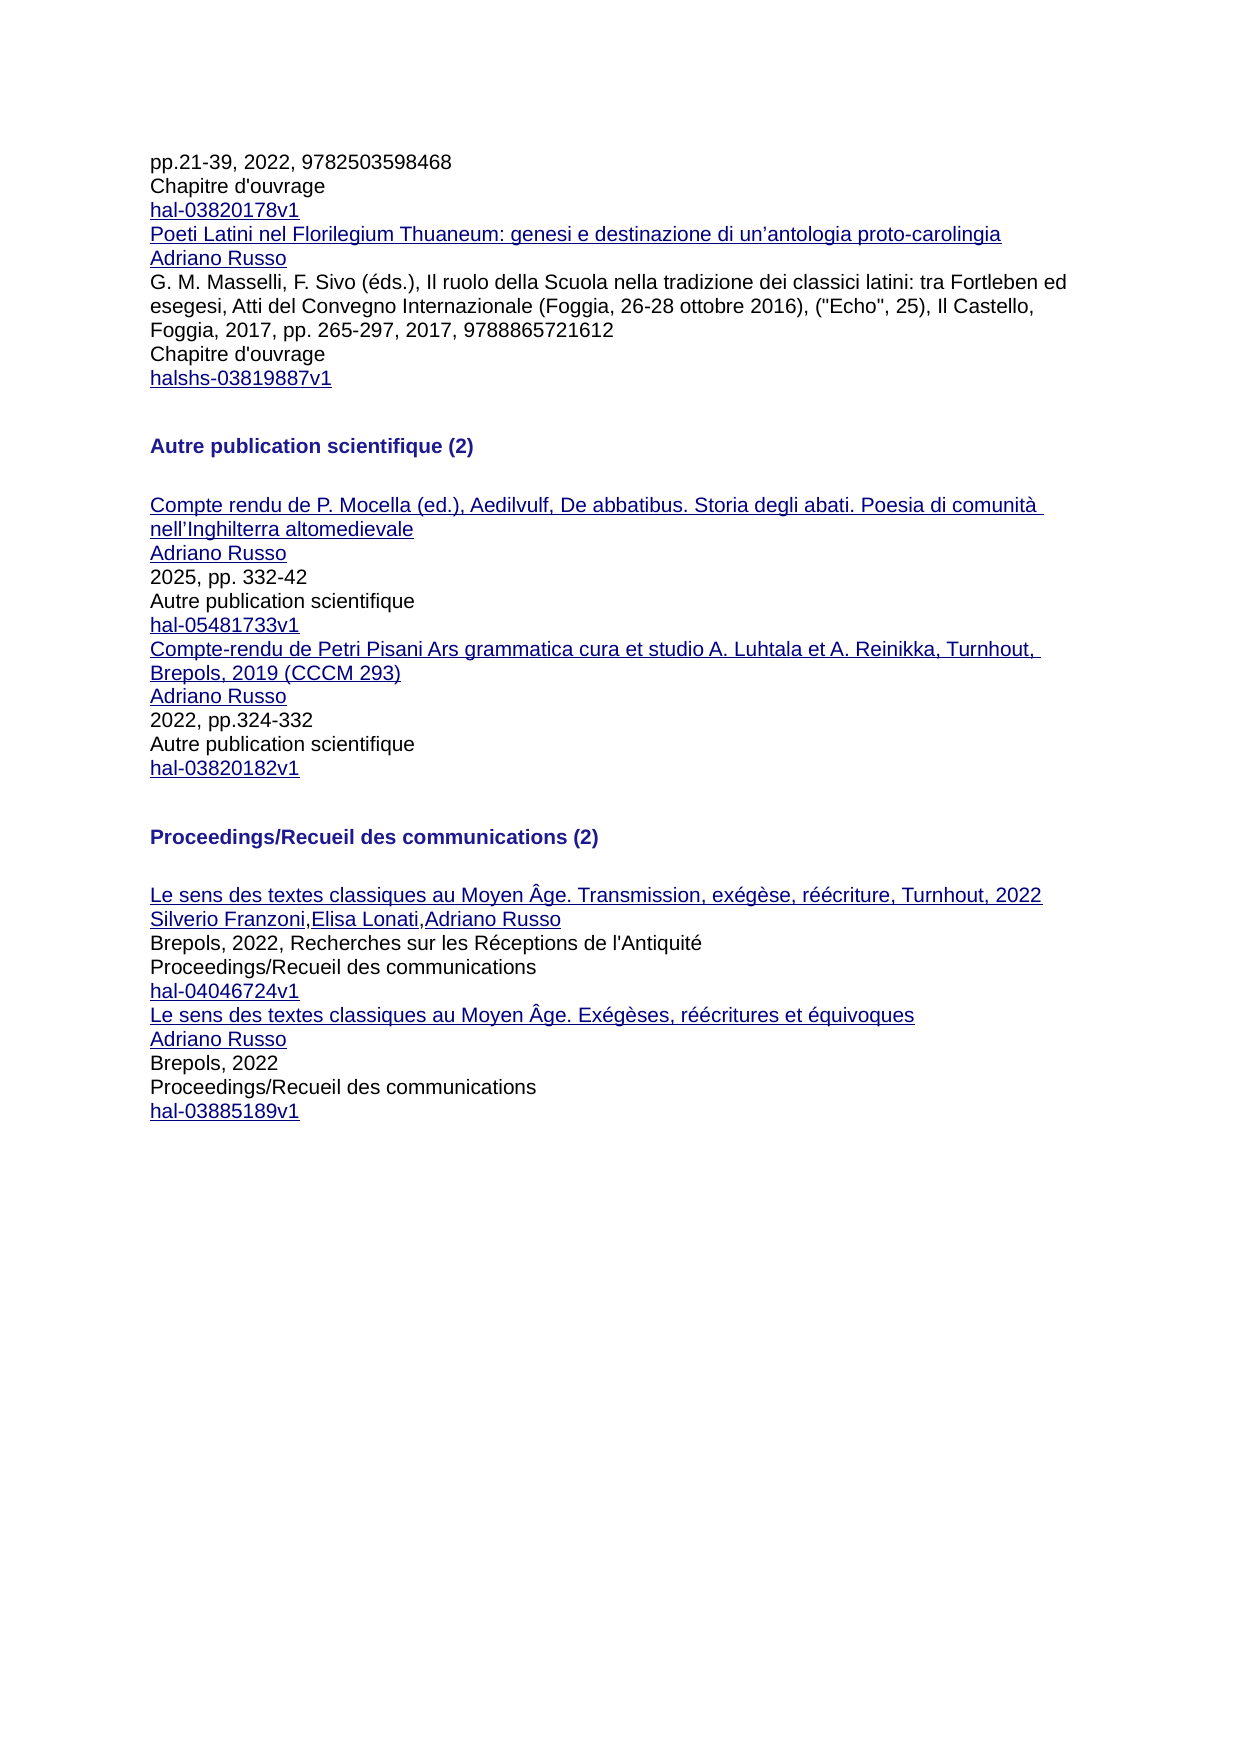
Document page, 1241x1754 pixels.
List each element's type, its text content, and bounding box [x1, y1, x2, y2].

subtitle Autre publication scientifique (2) [150, 434, 1090, 458]
subtitle Proceedings/Recueil des communications (2) [150, 825, 1090, 849]
table_cell pp.21-39, 2022, 9782503598468 Chapitre d'ouvrage hal-03820178v1 [150, 150, 1090, 222]
table_cell Compte-rendu de Petri Pisani Ars grammatica cura et studio A. Luhtala et A. Reinikka, Turnhout, Brepols, 2019 (CCCM 293) Adriano Russo 2022, pp.324-332 Autre publication scientifique hal-03820182v1 [150, 636, 1090, 780]
table_cell Poeti Latini nel Florilegium Thuaneum: genesi e destinazione di un’antologia proto-carolingia Adriano Russo G. M. Masselli, F. Sivo (éds.), Il ruolo della Scuola nella tradizione dei classici latini: tra Fortleben ed esegesi, Atti del Convegno Internazionale (Foggia, 26-28 ottobre 2016), ("Echo", 25), Il Castello, Foggia, 2017, pp. 265-297, 2017, 9788865721612 Chapitre d'ouvrage halshs-03819887v1 [150, 222, 1090, 389]
table_header Le sens des textes classiques au Moyen Âge. Transmission, exégèse, réécriture, Turnhout, 2022 Silverio Franzoni,Elisa Lonati,Adriano Russo Brepols, 2022, Recherches sur les Réceptions de l'Antiquité Proceedings/Recueil des communications hal-04046724v1 [150, 883, 1090, 1003]
table_header Compte rendu de P. Mocella (ed.), Aedilvulf, De abbatibus. Storia degli abati. Poesia di comunità nell’Inghilterra altomedievale Adriano Russo 2025, pp. 332-42 Autre publication scientifique hal-05481733v1 [150, 493, 1090, 636]
table_cell Le sens des textes classiques au Moyen Âge. Exégèses, réécritures et équivoques Adriano Russo Brepols, 2022 Proceedings/Recueil des communications hal-03885189v1 [150, 1003, 1090, 1123]
